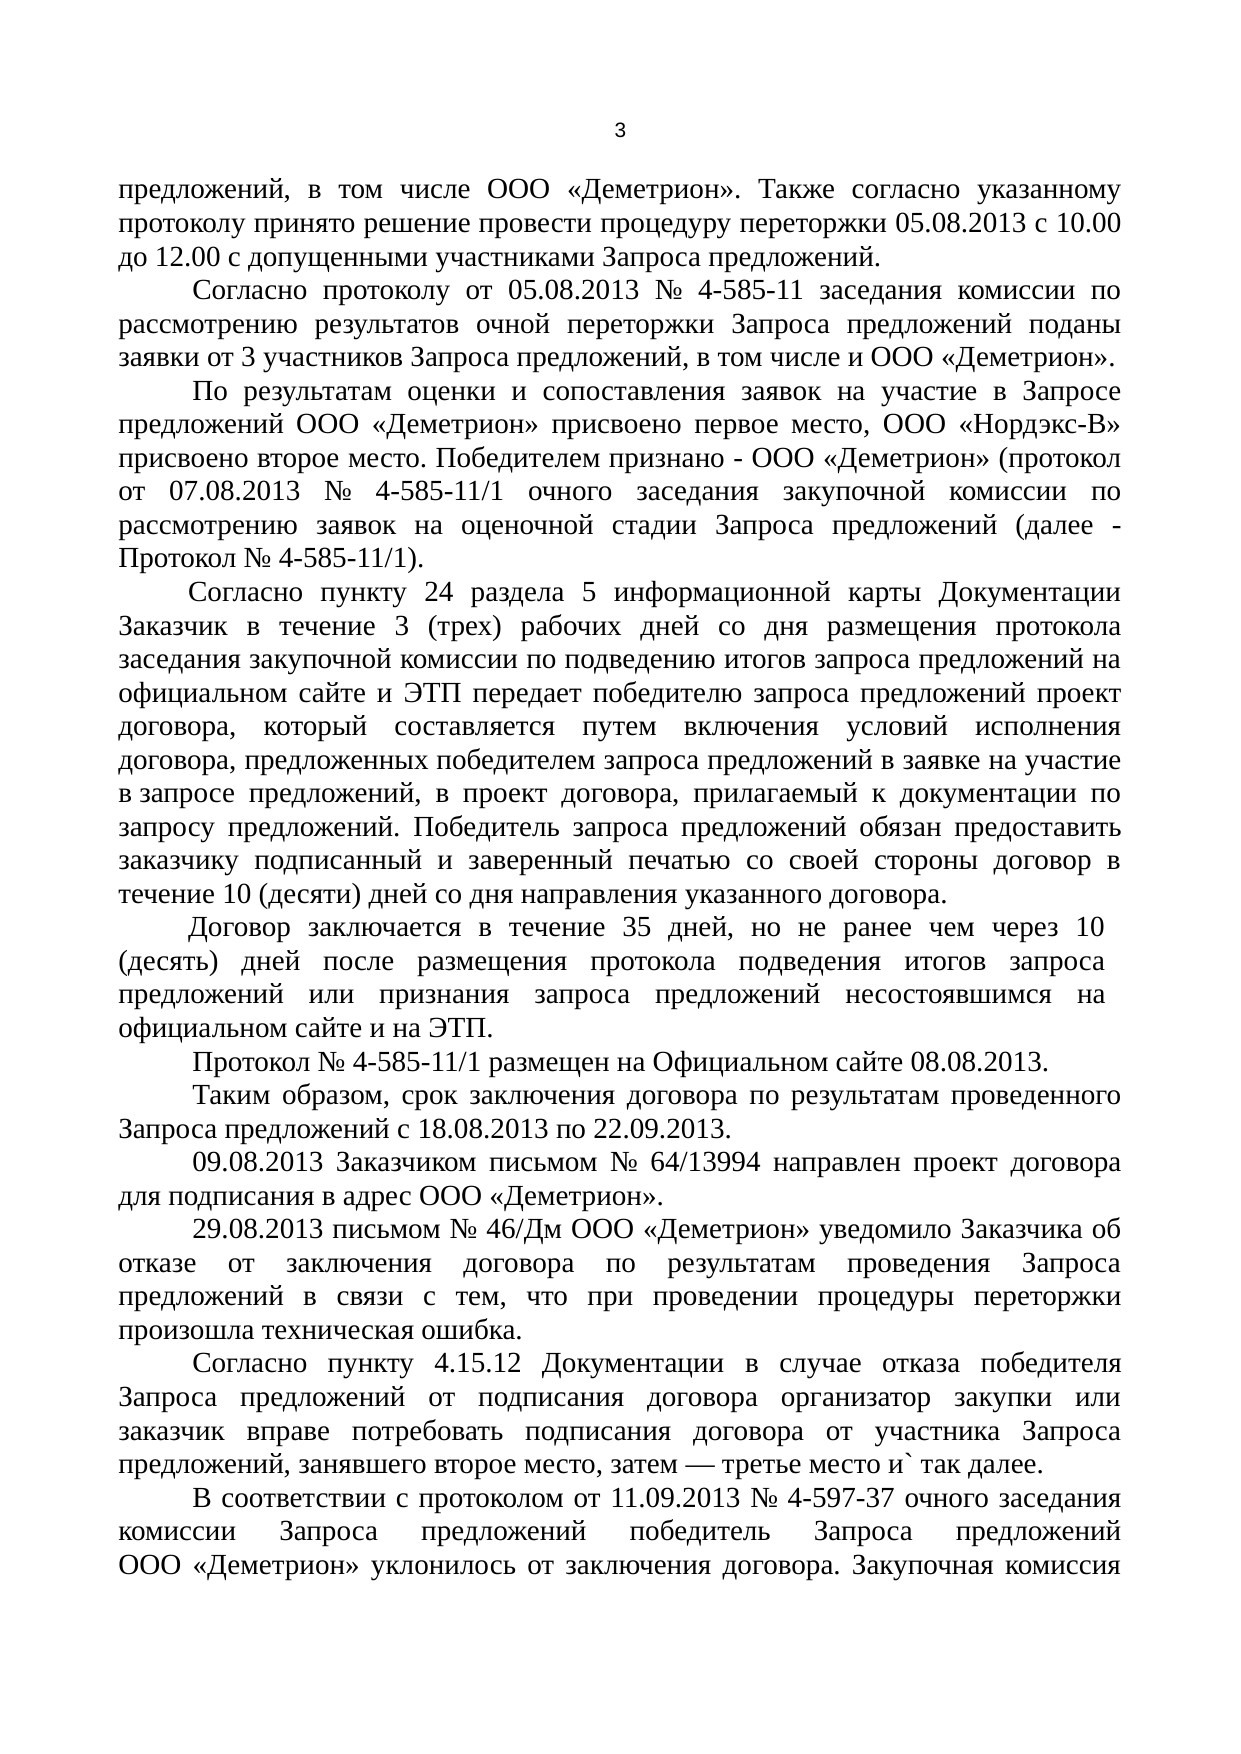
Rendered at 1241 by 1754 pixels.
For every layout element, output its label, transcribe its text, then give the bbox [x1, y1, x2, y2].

text Протокол № 4-585-11/1 размещен на Официальном сайте 08.08.2013. [118, 1044, 1122, 1077]
text Таким образом, срок заключения договора по результатам проведенного Запроса предложений с 18.08.2013 по 22.09.2013. [118, 1077, 1122, 1144]
text Согласно протоколу от 05.08.2013 № 4-585-11 заседания комиссии по рассмотрению результатов очной переторжки Запроса предложений поданы заявки от 3 участников Запроса предложений, в том числе и ООО «Деметрион». [118, 272, 1122, 373]
text Согласно пункту 24 раздела 5 информационной карты Документации Заказчик в течение 3 (трех) рабочих дней со дня размещения протокола заседания закупочной комиссии по подведению итогов запроса предложений на официальном сайте и ЭТП передает победителю запроса предложений проект договора, который составляется путем включения условий исполнения договора, предложенных победителем запроса предложений в заявке на участие в запросе предложений, в проект договора, прилагаемый к документации по запросу предложений. Победитель запроса предложений обязан предоставить заказчику подписанный и заверенный печатью со своей стороны договор в течение 10 (десяти) дней со дня направления указанного договора. [118, 574, 1122, 909]
text Договор заключается в течение 35 дней, но не ранее чем через 10 (десять) дней после размещения протокола подведения итогов запроса предложений или признания запроса предложений несостоявшимся на официальном сайте и на ЭТП. [118, 909, 1106, 1044]
text предложений, в том числе ООО «Деметрион». Также согласно указанному протоколу принято решение провести процедуру переторжки 05.08.2013 с 10.00 до 12.00 с допущенными участниками Запроса предложений. [118, 172, 1122, 272]
text 09.08.2013 Заказчиком письмом № 64/13994 направлен проект договора для подписания в адрес ООО «Деметрион». [118, 1144, 1122, 1211]
text В соответствии с протоколом от 11.09.2013 № 4-597-37 очного заседания комиссии Запроса предложений победитель Запроса предложений ООО «Деметрион» уклонилось от заключения договора. Закупочная комиссия [118, 1480, 1122, 1580]
text Согласно пункту 4.15.12 Документации в случае отказа победителя Запроса предложений от подписания договора организатор закупки или заказчик вправе потребовать подписания договора от участника Запроса предложений, занявшего второе место, затем — третье место и` так далее. [118, 1346, 1122, 1480]
text По результатам оценки и сопоставления заявок на участие в Запросе предложений ООО «Деметрион» присвоено первое место, ООО «Нордэкс-В» присвоено второе место. Победителем признано - ООО «Деметрион» (протокол от 07.08.2013 № 4-585-11/1 очного заседания закупочной комиссии по рассмотрению заявок на оценочной стадии Запроса предложений (далее - Протокол № 4-585-11/1). [118, 373, 1122, 574]
text 29.08.2013 письмом № 46/Дм ООО «Деметрион» уведомило Заказчика об отказе от заключения договора по результатам проведения Запроса предложений в связи с тем, что при проведении процедуры переторжки произошла техническая ошибка. [118, 1211, 1122, 1346]
